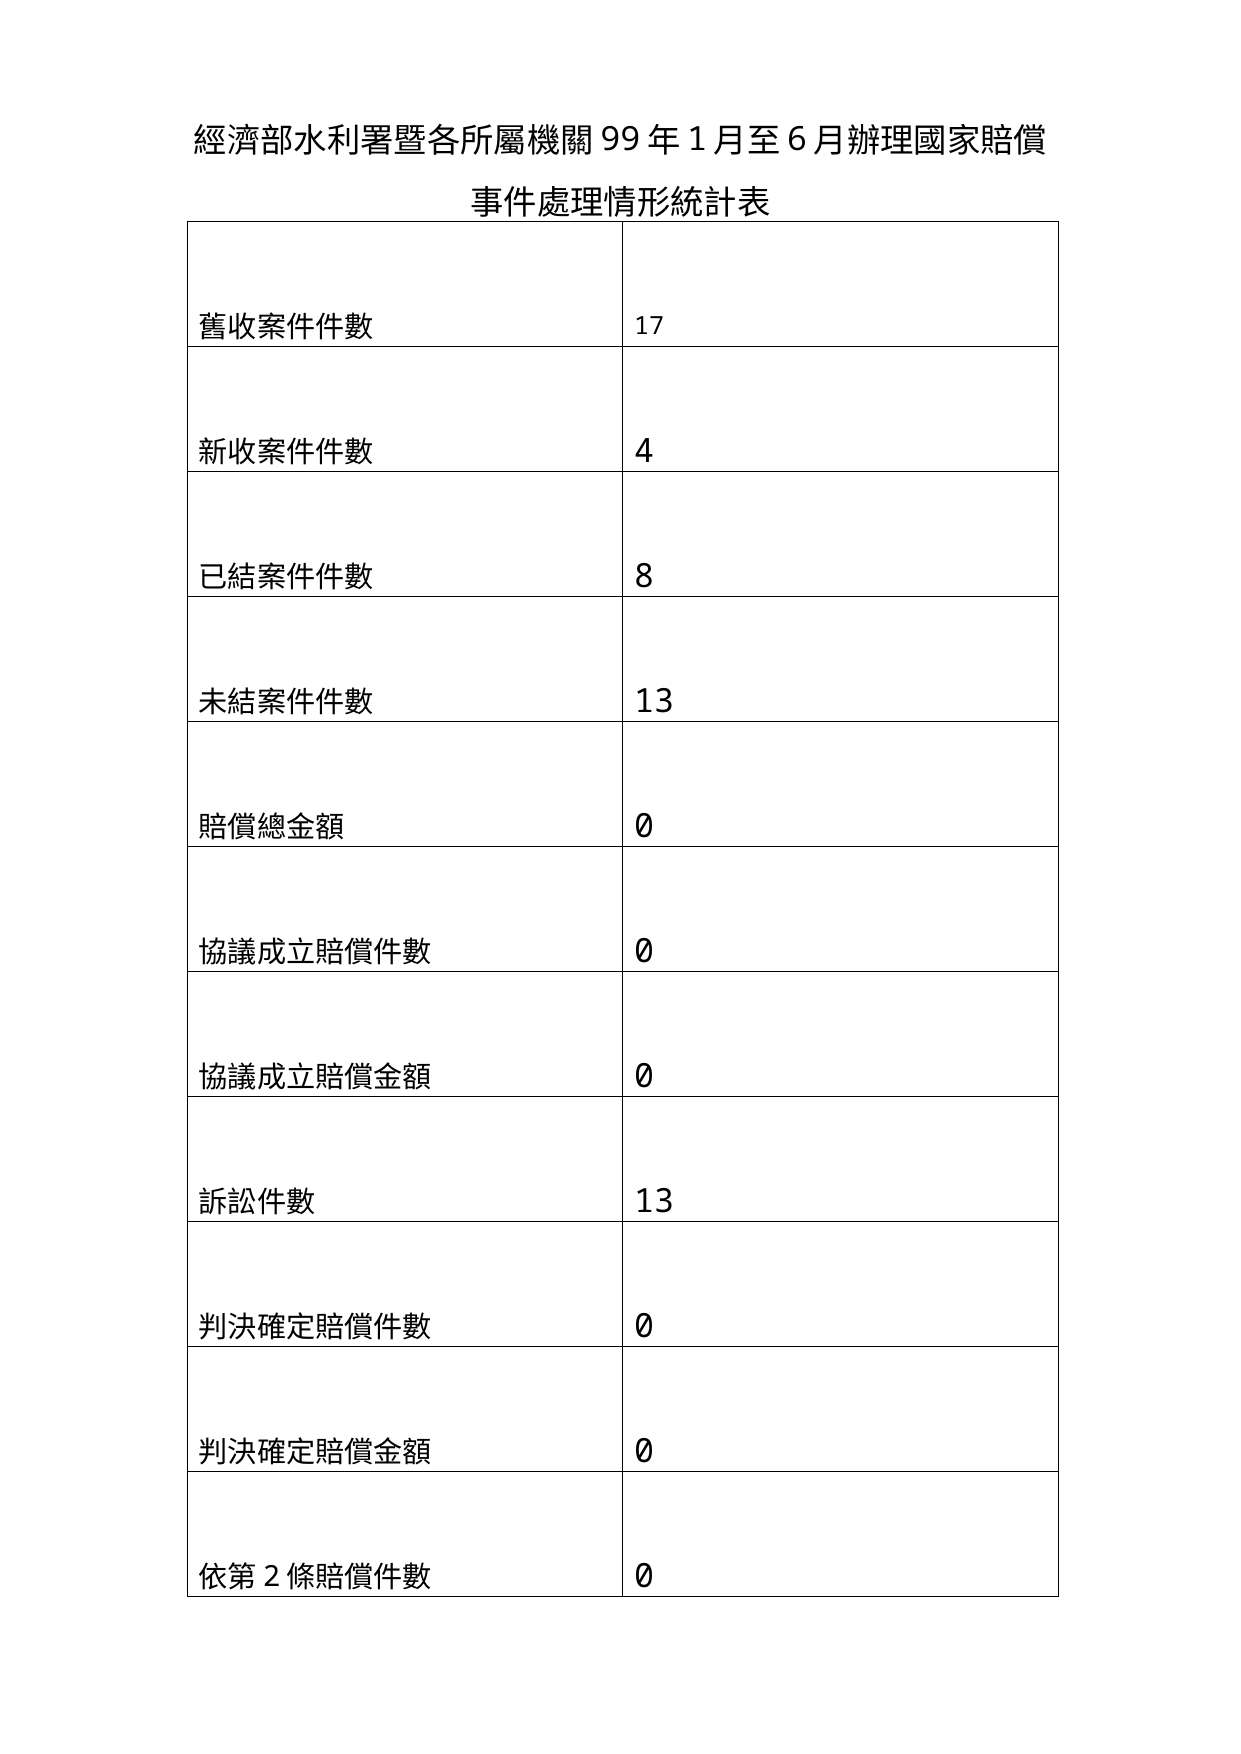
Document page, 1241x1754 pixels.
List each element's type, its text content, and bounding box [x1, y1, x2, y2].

table_cell 0 [623, 1222, 1058, 1346]
table_cell 協議成立賠償件數 [188, 847, 622, 971]
table_header 17 [623, 222, 1058, 346]
table_cell 判決確定賠償件數 [188, 1222, 622, 1346]
table_cell 0 [623, 722, 1058, 846]
table_cell 依第2條賠償件數 [188, 1472, 622, 1596]
table_cell 協議成立賠償金額 [188, 972, 622, 1096]
table_cell 13 [623, 597, 1058, 721]
table_cell 0 [623, 1347, 1058, 1471]
table_cell 8 [623, 472, 1058, 596]
table_cell 13 [623, 1097, 1058, 1221]
table_cell 新收案件件數 [188, 347, 622, 471]
table_cell 未結案件件數 [188, 597, 622, 721]
table_cell 已結案件件數 [188, 472, 622, 596]
table_cell 0 [623, 847, 1058, 971]
text 經濟部水利署暨各所屬機關99年1月至6月辦理國家賠償事件處理情形統計表 [187, 96, 1053, 221]
table_cell 0 [623, 972, 1058, 1096]
table_cell 0 [623, 1472, 1058, 1596]
table_cell 訴訟件數 [188, 1097, 622, 1221]
table_cell 判決確定賠償金額 [188, 1347, 622, 1471]
table_cell 賠償總金額 [188, 722, 622, 846]
table_header 舊收案件件數 [188, 222, 622, 346]
table_cell 4 [623, 347, 1058, 471]
